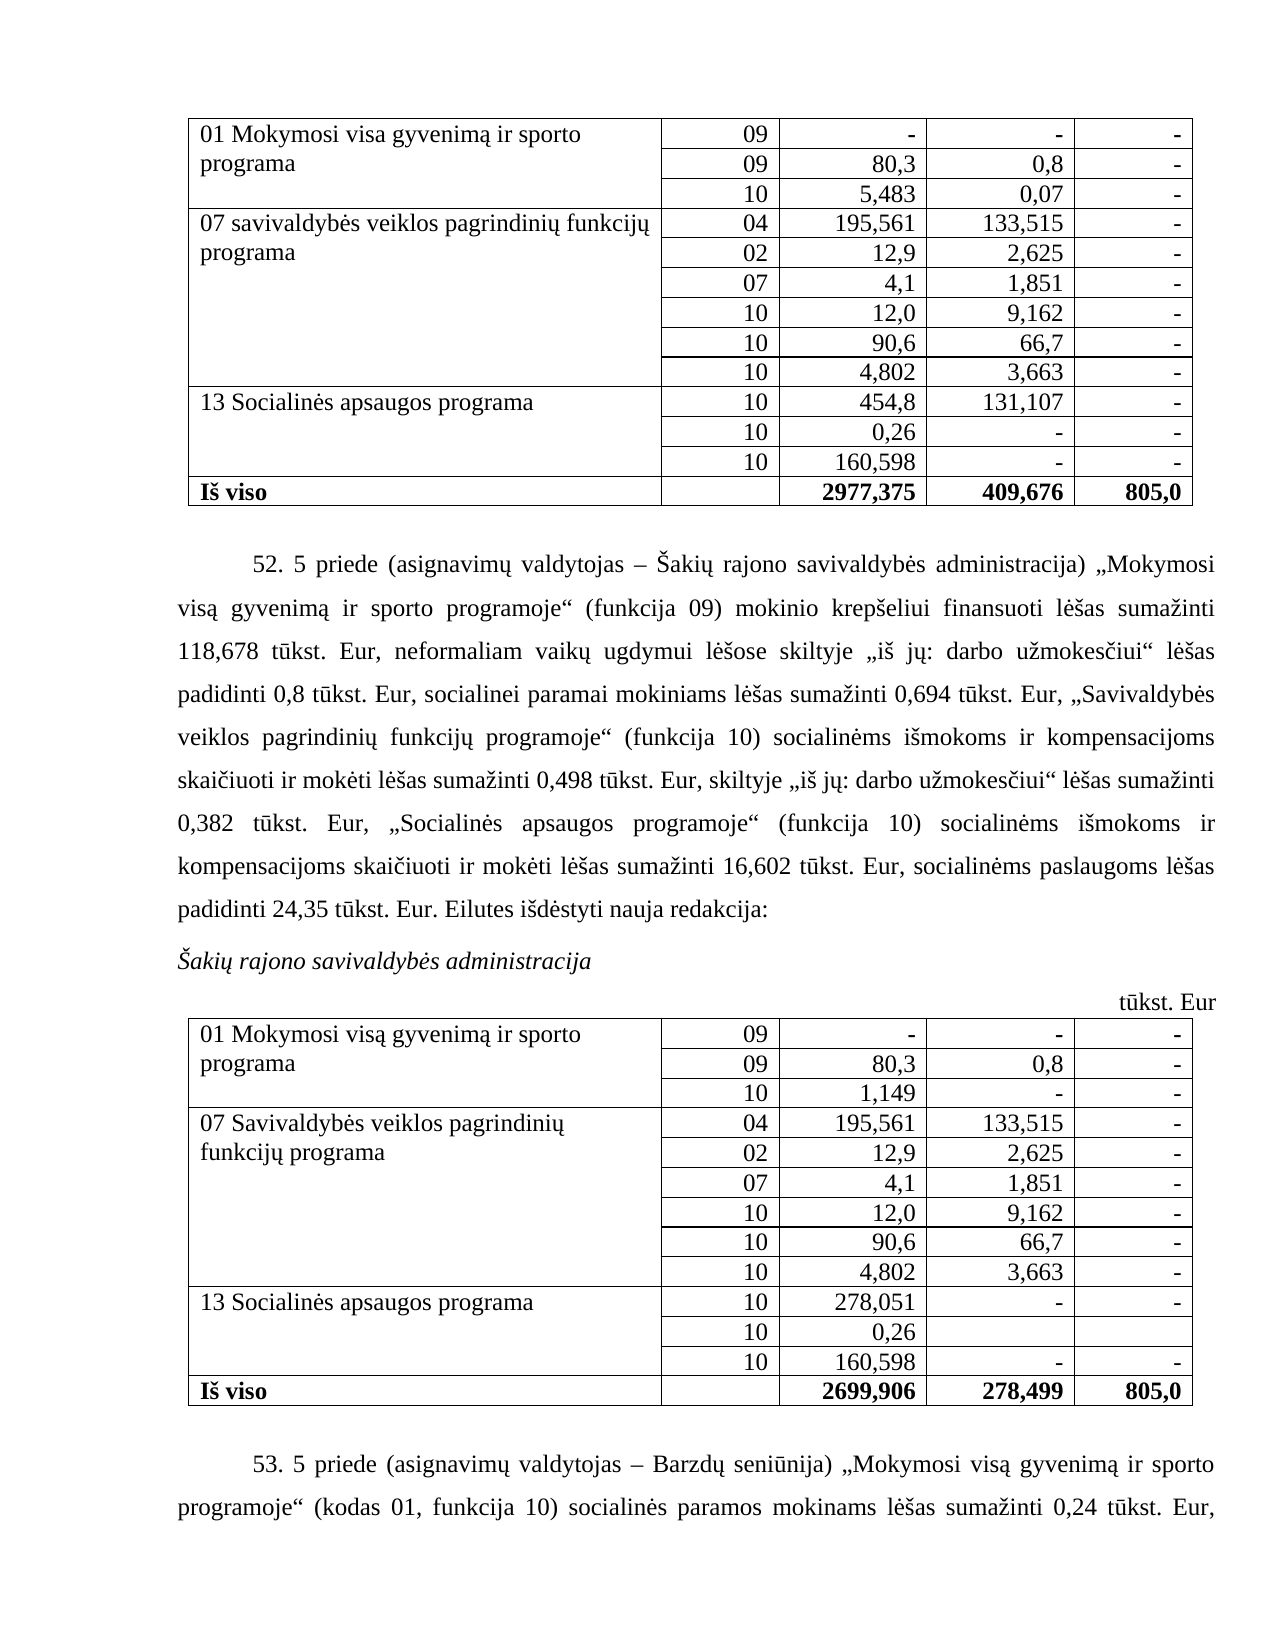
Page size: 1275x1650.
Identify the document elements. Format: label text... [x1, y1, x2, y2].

table_cell - [1075, 1228, 1192, 1256]
table_cell 160,598 [780, 447, 926, 476]
table_cell [662, 1376, 779, 1405]
table_cell [927, 1317, 1074, 1346]
table_cell 133,515 [927, 209, 1074, 237]
table_cell 13 Socialinės apsaugos programa [189, 387, 661, 476]
table_cell - [1075, 1257, 1192, 1286]
table_cell 131,107 [927, 387, 1074, 416]
table_cell 0,26 [780, 1317, 926, 1346]
table_cell 278,499 [927, 1376, 1074, 1405]
table_cell 10 [662, 1287, 779, 1316]
table_header - [780, 119, 926, 148]
text tūkst. Eur [177, 978, 1216, 1018]
table_cell 02 [662, 1138, 779, 1167]
table_cell 5,483 [780, 179, 926, 207]
text 53. 5 priede (asignavimų valdytojas – Barzdų seniūnija) „Mokymosi visą gyvenimą ir sporto programoje“ (kodas 01, funkcija 10) socialinės paramos mokinams lėšas sumažinti 0,24 tūkst. Eur, [177, 1449, 1216, 1521]
table_cell 66,7 [927, 328, 1074, 356]
table_cell - [1075, 387, 1192, 416]
table_cell 10 [662, 1079, 779, 1107]
table_cell 90,6 [780, 1228, 926, 1256]
table_cell 80,3 [780, 1049, 926, 1077]
table_cell 66,7 [927, 1228, 1074, 1256]
table_header - [927, 1019, 1074, 1048]
table_cell - [1075, 1168, 1192, 1197]
table_cell 0,8 [927, 1049, 1074, 1077]
table_cell 805,0 [1075, 1376, 1192, 1405]
table_header 01 Mokymosi visa gyvenimą ir sporto programa [189, 119, 661, 207]
table_cell - [1075, 417, 1192, 446]
table_cell 10 [662, 179, 779, 207]
table_cell 10 [662, 1228, 779, 1256]
table_cell - [1075, 238, 1192, 267]
table_cell 12,9 [780, 238, 926, 267]
table_cell - [1075, 1347, 1192, 1375]
table_cell 10 [662, 1257, 779, 1286]
table_cell 12,9 [780, 1138, 926, 1167]
table_cell 160,598 [780, 1347, 926, 1375]
table_cell 4,802 [780, 1257, 926, 1286]
text Šakių rajono savivaldybės administracija [177, 938, 1216, 978]
table_cell 195,561 [780, 1108, 926, 1137]
table_header 01 Mokymosi visą gyvenimą ir sporto programa [189, 1019, 661, 1107]
table_header - [1075, 1019, 1192, 1048]
table_cell 1,149 [780, 1079, 926, 1107]
table_cell 10 [662, 387, 779, 416]
table_cell 2,625 [927, 238, 1074, 267]
table_cell 409,676 [927, 477, 1074, 505]
table_cell [662, 477, 779, 505]
table_cell 4,1 [780, 1168, 926, 1197]
table_cell 133,515 [927, 1108, 1074, 1137]
table_cell 2977,375 [780, 477, 926, 505]
table_cell 2699,906 [780, 1376, 926, 1405]
table_cell - [1075, 447, 1192, 476]
table_cell - [1075, 358, 1192, 386]
table_cell 04 [662, 209, 779, 237]
table_cell 10 [662, 298, 779, 327]
table_cell 805,0 [1075, 477, 1192, 505]
table_cell - [1075, 209, 1192, 237]
table_cell 4,802 [780, 358, 926, 386]
table_cell 3,663 [927, 358, 1074, 386]
table_cell 10 [662, 417, 779, 446]
table_cell 195,561 [780, 209, 926, 237]
table_cell 07 [662, 268, 779, 297]
table_cell 278,051 [780, 1287, 926, 1316]
table_cell 10 [662, 328, 779, 356]
table_cell 09 [662, 149, 779, 178]
table_cell - [1075, 298, 1192, 327]
table_cell 07 [662, 1168, 779, 1197]
table_cell 10 [662, 1347, 779, 1375]
table_cell - [927, 1347, 1074, 1375]
table_cell 4,1 [780, 268, 926, 297]
table_cell 0,8 [927, 149, 1074, 178]
table_cell - [927, 447, 1074, 476]
table_cell 3,663 [927, 1257, 1074, 1286]
table_cell Iš viso [189, 477, 661, 505]
table_cell 0,26 [780, 417, 926, 446]
table_header 09 [662, 119, 779, 148]
table_cell - [927, 1287, 1074, 1316]
table_cell - [1075, 328, 1192, 356]
table_cell - [1075, 1079, 1192, 1107]
table_cell - [1075, 1138, 1192, 1167]
table_header - [1075, 119, 1192, 148]
table_cell 10 [662, 1317, 779, 1346]
table_cell 90,6 [780, 328, 926, 356]
table_cell 454,8 [780, 387, 926, 416]
table_cell 9,162 [927, 298, 1074, 327]
table_cell - [1075, 1287, 1192, 1316]
table_cell Iš viso [189, 1376, 661, 1405]
table_cell - [1075, 1049, 1192, 1077]
table_cell 0,07 [927, 179, 1074, 207]
table_cell 12,0 [780, 298, 926, 327]
table_cell 10 [662, 1198, 779, 1226]
table_cell - [927, 1079, 1074, 1107]
table_cell 07 savivaldybės veiklos pagrindinių funkcijų programa [189, 209, 661, 386]
table_header - [927, 119, 1074, 148]
table_cell 9,162 [927, 1198, 1074, 1226]
table_cell 1,851 [927, 268, 1074, 297]
table_cell 09 [662, 1049, 779, 1077]
table_cell 04 [662, 1108, 779, 1137]
table_cell 12,0 [780, 1198, 926, 1226]
table_cell - [1075, 149, 1192, 178]
table_cell [1075, 1317, 1192, 1346]
table_cell 2,625 [927, 1138, 1074, 1167]
table_cell 10 [662, 358, 779, 386]
table_cell - [1075, 1198, 1192, 1226]
table_cell - [1075, 268, 1192, 297]
table_cell 10 [662, 447, 779, 476]
table_cell - [1075, 1108, 1192, 1137]
table_cell 13 Socialinės apsaugos programa [189, 1287, 661, 1375]
table_cell 1,851 [927, 1168, 1074, 1197]
table_header 09 [662, 1019, 779, 1048]
table_cell 07 Savivaldybės veiklos pagrindinių funkcijų programa [189, 1108, 661, 1286]
text 52. 5 priede (asignavimų valdytojas – Šakių rajono savivaldybės administracija) „Mokymosi visą gyvenimą ir sporto programoje“ (funkcija 09) mokinio krepšeliui finansuoti lėšas sumažinti 118,678 tūkst. Eur, neformaliam vaikų ugdymui lėšose skiltyje „iš jų: darbo užmokesčiui“ lėšas padidinti 0,8 tūkst. Eur, socialinei paramai mokiniams lėšas sumažinti 0,694 tūkst. Eur, „Savivaldybės veiklos pagrindinių funkcijų programoje“ (funkcija 10) socialinėms išmokoms ir kompensacijoms skaičiuoti ir mokėti lėšas sumažinti 0,498 tūkst. Eur, skiltyje „iš jų: darbo užmokesčiui“ lėšas sumažinti 0,382 tūkst. Eur, „Socialinės apsaugos programoje“ (funkcija 10) socialinėms išmokoms ir kompensacijoms skaičiuoti ir mokėti lėšas sumažinti 16,602 tūkst. Eur, socialinėms paslaugoms lėšas padidinti 24,35 tūkst. Eur. Eilutes išdėstyti nauja redakcija: [177, 549, 1216, 923]
table_header - [780, 1019, 926, 1048]
table_cell - [927, 417, 1074, 446]
table_cell 80,3 [780, 149, 926, 178]
table_cell - [1075, 179, 1192, 207]
table_cell 02 [662, 238, 779, 267]
